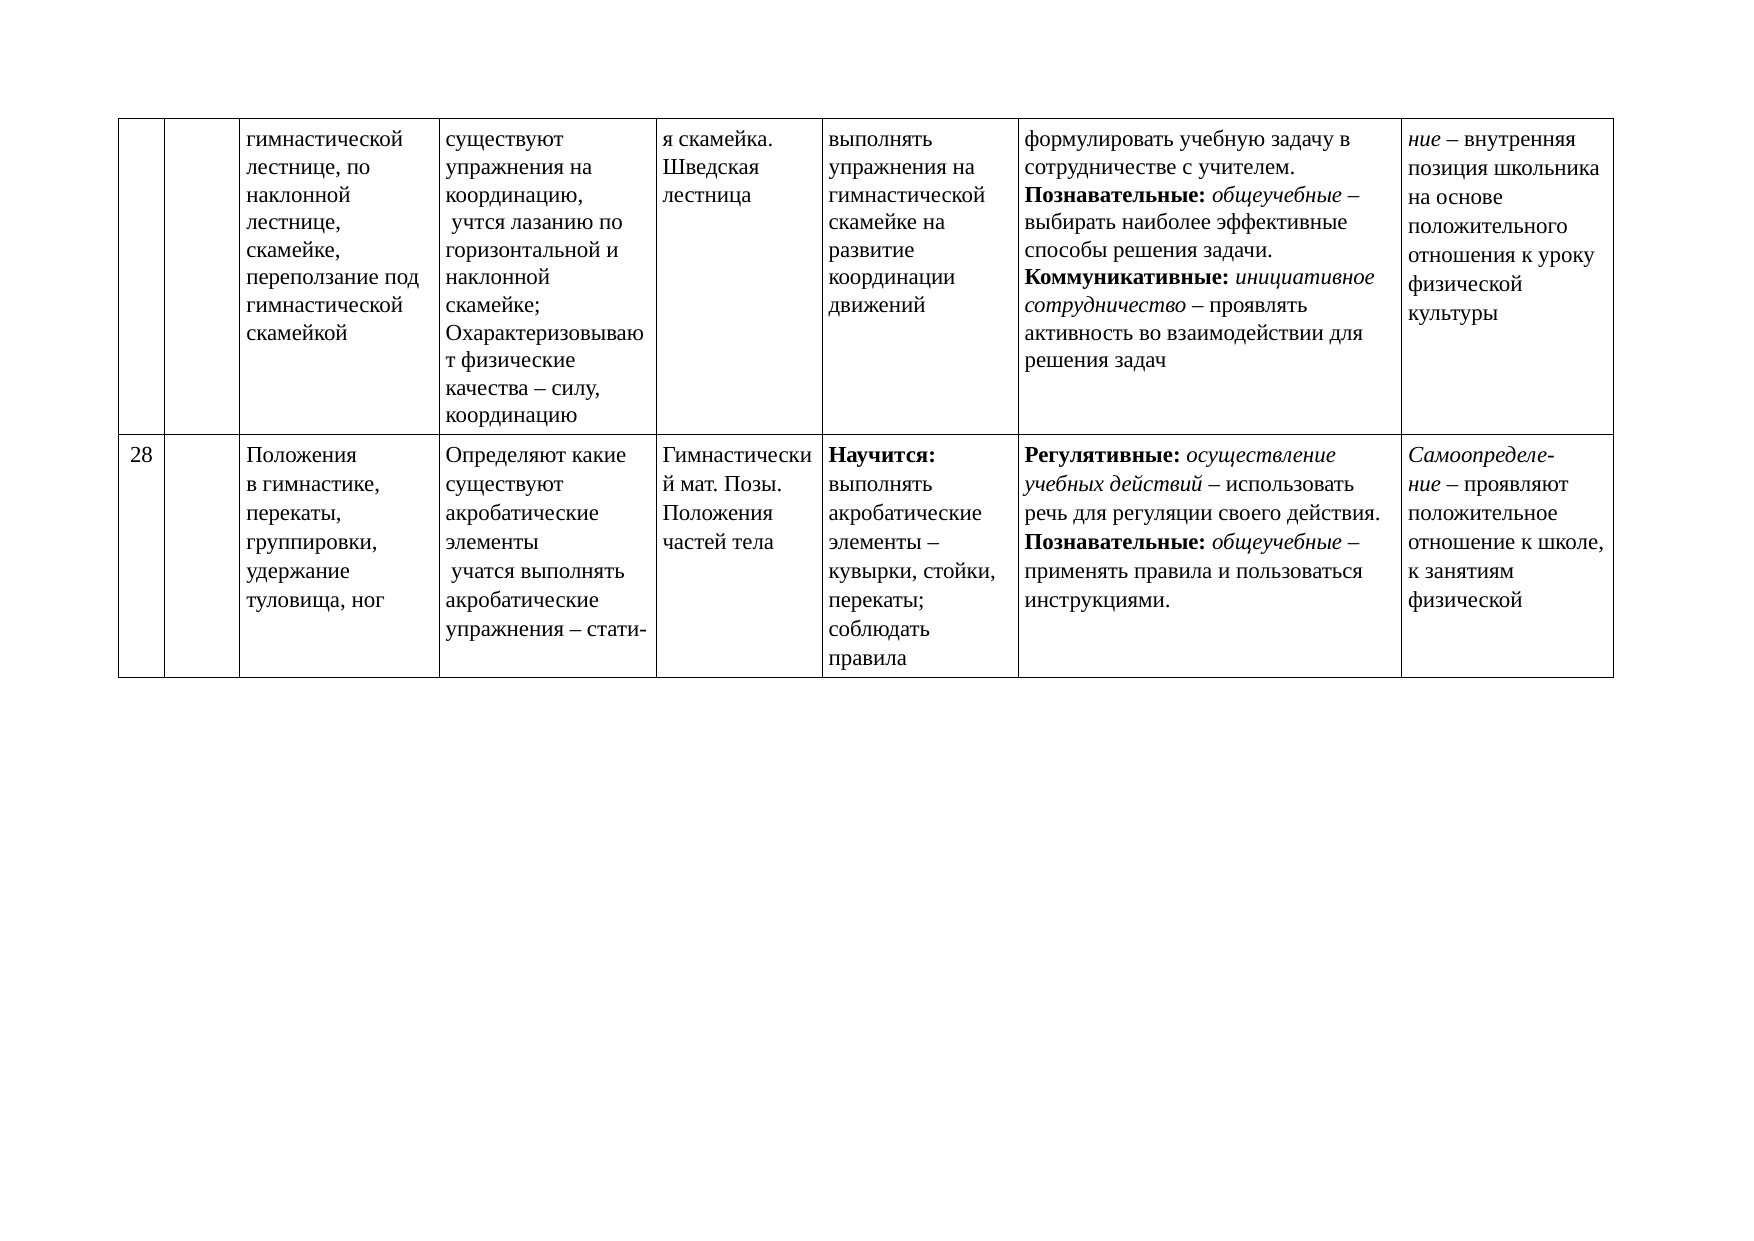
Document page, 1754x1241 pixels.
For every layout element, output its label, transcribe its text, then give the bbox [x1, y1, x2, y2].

table_cell Регулятивные: осуществление учебных действий – использовать речь для регуляции своего действия. Познавательные: общеучебные – применять правила и пользоваться инструкциями. [1019, 435, 1401, 677]
table_cell [165, 435, 239, 677]
table_cell я скамейка. Шведская лестница [657, 119, 822, 434]
table_cell Гимнастический мат. Позы. Положения частей тела [657, 435, 822, 677]
table_cell Положения в гимнастике, перекаты, группировки, удержание туловища, ног [240, 435, 439, 677]
table_cell существуют упражнения на координацию, учтся лазанию по горизонтальной и наклонной скамейке; Охарактеризовывают физические качества – силу, координацию [440, 119, 656, 434]
table_cell [119, 119, 164, 434]
table_cell выполнять упражнения на гимнастической скамейке на развитие координации движений [823, 119, 1018, 434]
table_cell формулировать учебную задачу в сотрудничестве с учителем. Познавательные: общеучебные – выбирать наиболее эффективные способы решения задачи. Коммуникативные: инициативное сотрудничество – проявлять активность во взаимодействии для решения задач [1019, 119, 1401, 434]
table_cell [165, 119, 239, 434]
table_cell Определяют какие существуют акробатические элементы учатся выполнять акробатические упражнения – стати- [440, 435, 656, 677]
table_cell Научится: выполнять акробатические элементы – кувырки, стойки, перекаты; соблюдать правила [823, 435, 1018, 677]
table_cell Самоопределе- ние – проявляют положительное отношение к школе, к занятиям физической [1402, 435, 1613, 677]
table_cell 28 [119, 435, 164, 677]
table_cell ние – внутренняя позиция школьника на основе положительного отношения к уроку физической культуры [1402, 119, 1613, 434]
table_cell гимнастической лестнице, по наклонной лестнице, скамейке, переползание под гимнастической скамейкой [240, 119, 439, 434]
